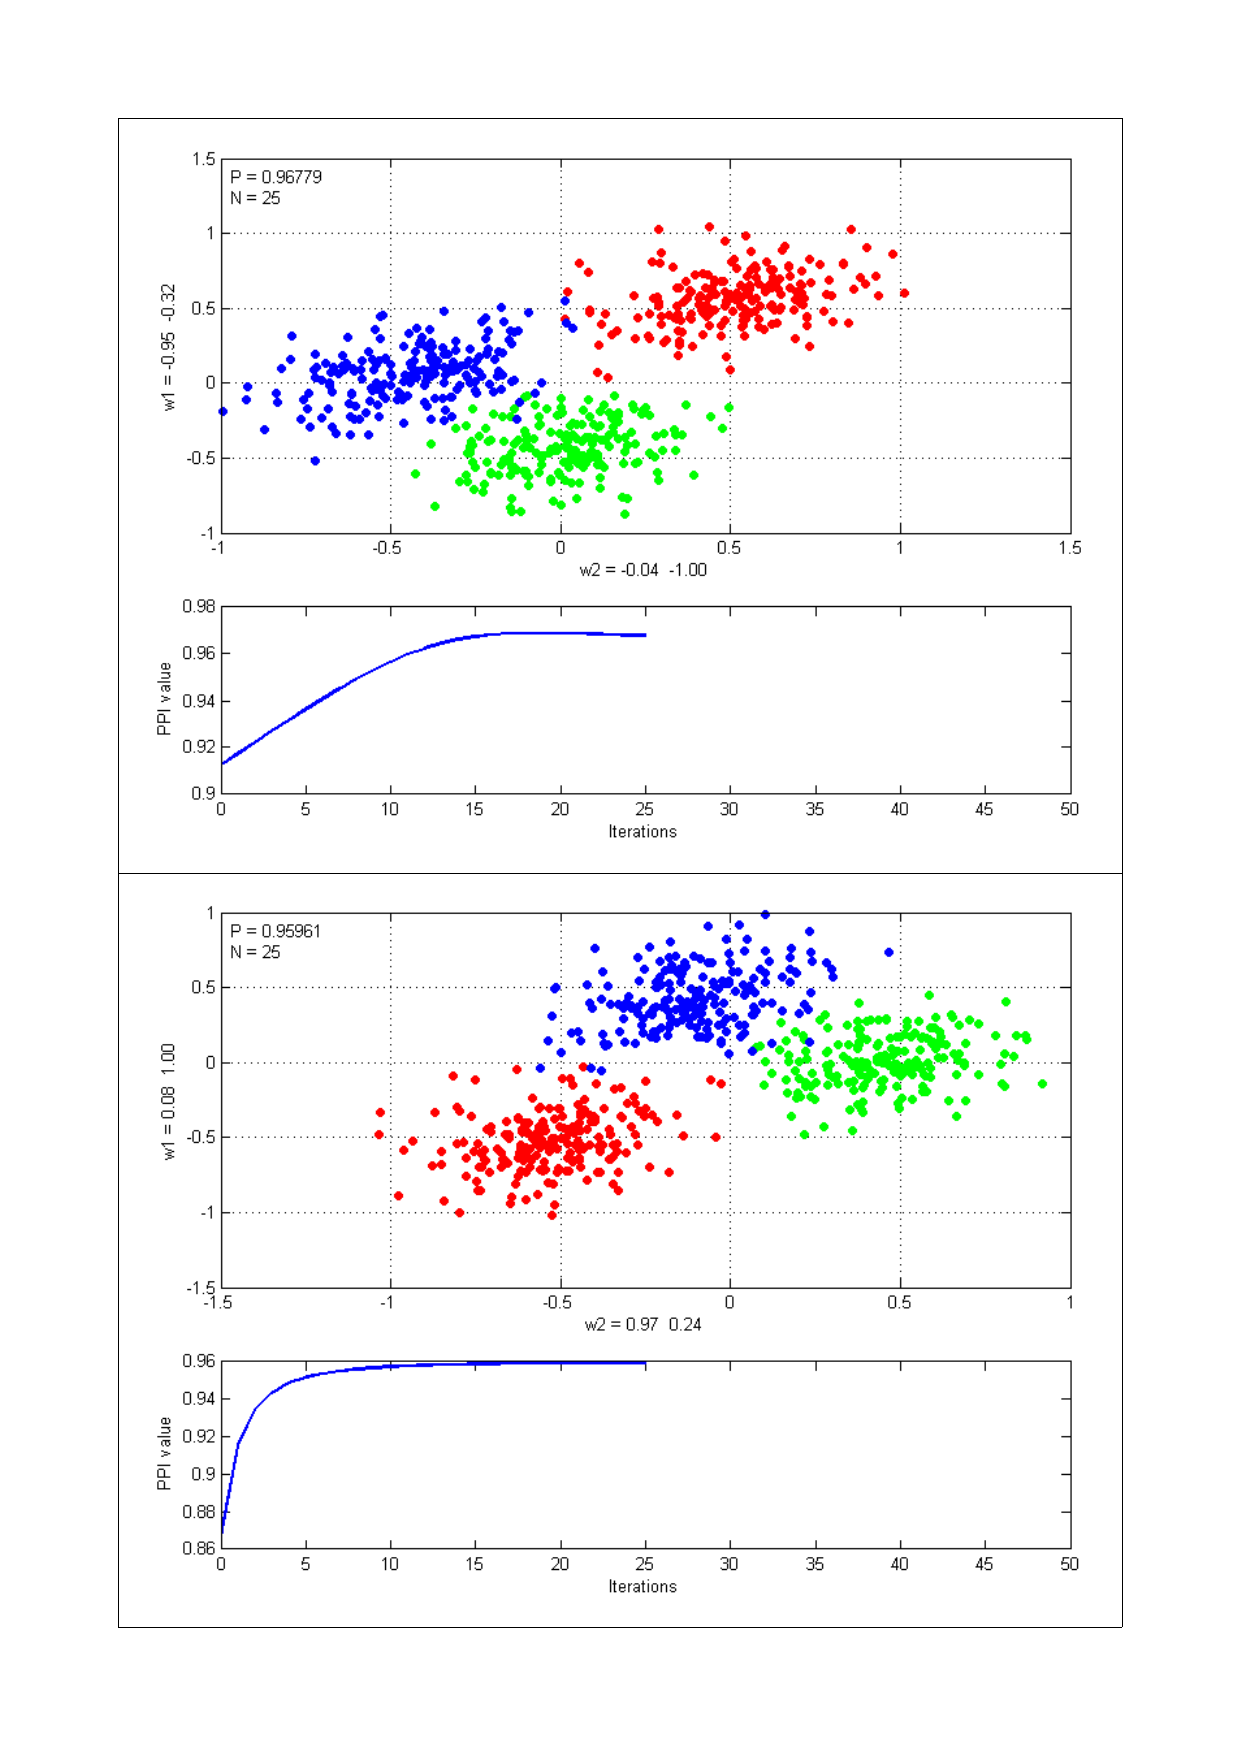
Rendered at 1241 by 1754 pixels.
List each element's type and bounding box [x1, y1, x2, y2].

picture [121, 875, 1120, 1625]
picture [121, 121, 1120, 870]
table_cell [119, 119, 1122, 873]
